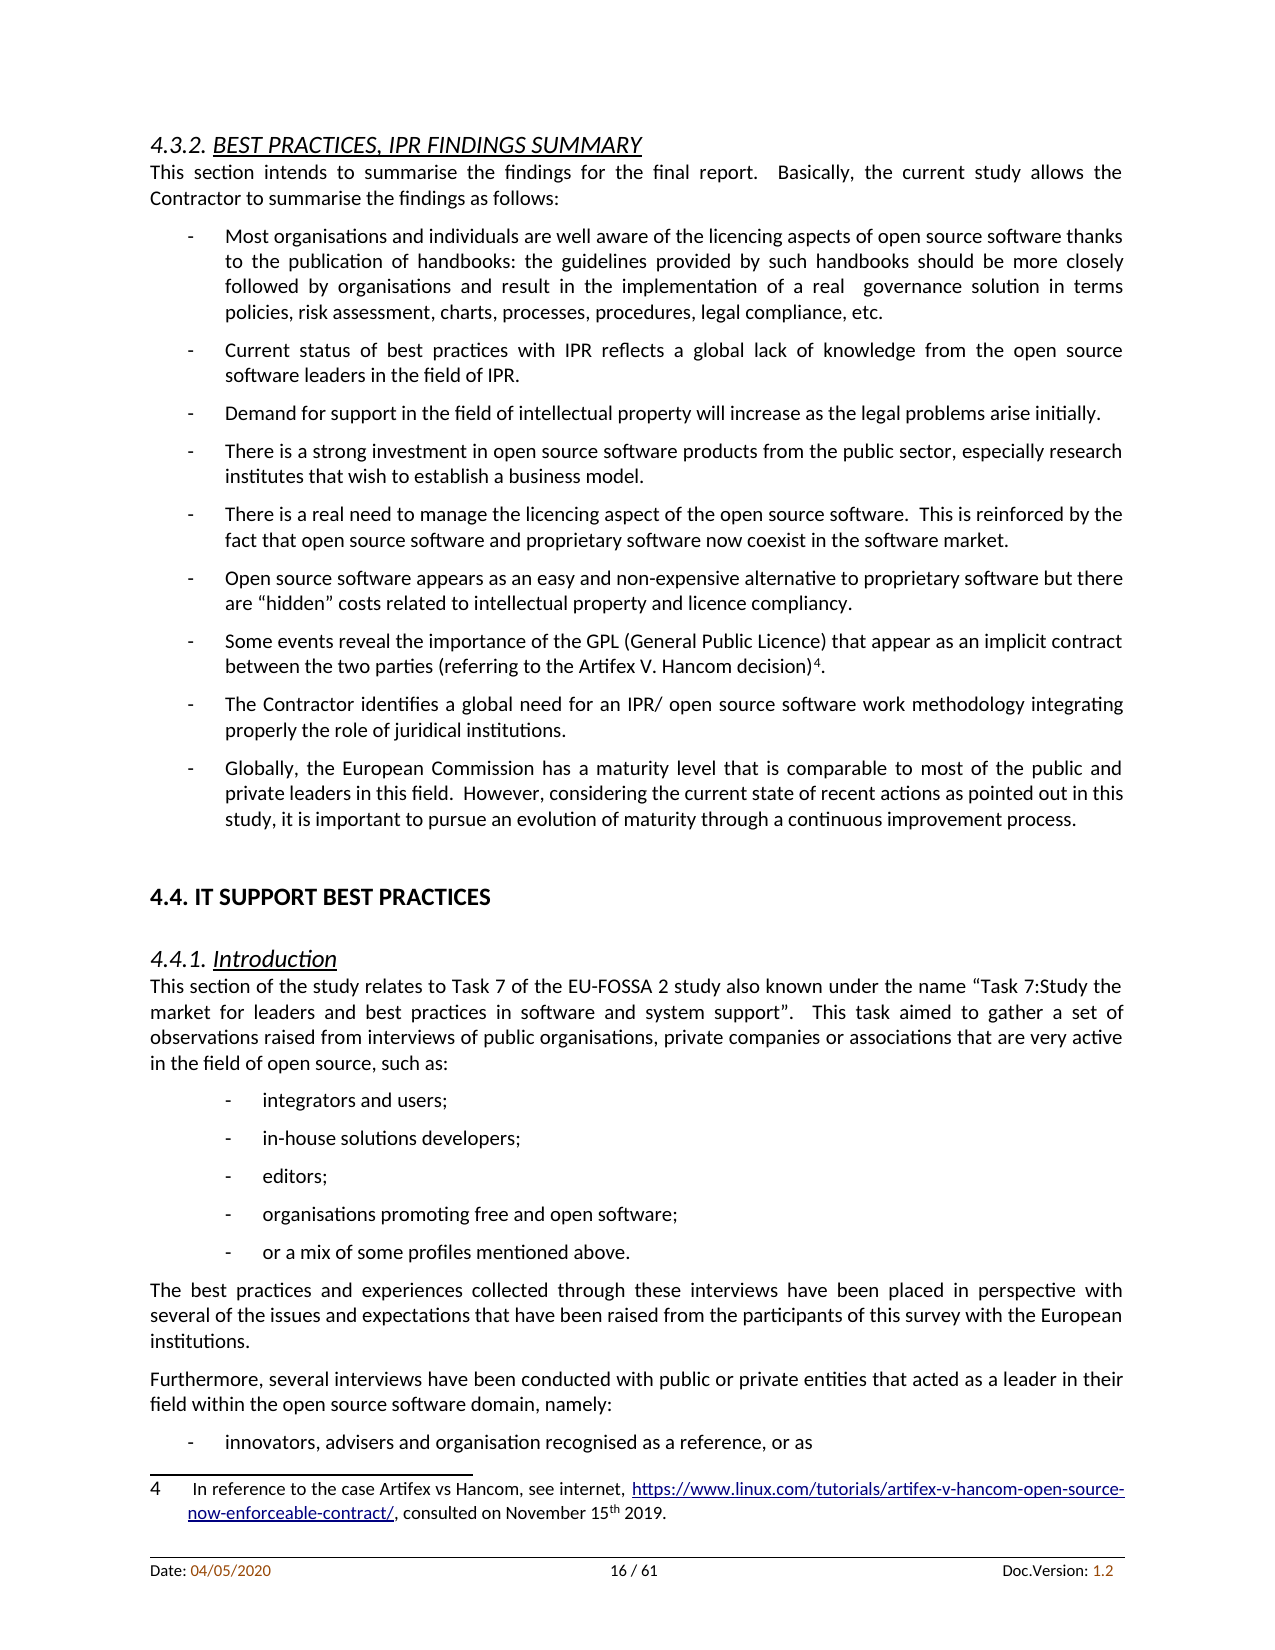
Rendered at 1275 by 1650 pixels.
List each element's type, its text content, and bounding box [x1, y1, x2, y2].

subtitle Introduction [150, 943, 1125, 973]
list editors; [225, 1163, 1125, 1189]
list Open source software appears as an easy and non-expensive alternative to proprietary software but there are “hidden” costs related to intellectual property and licence compliancy. [187, 565, 1125, 616]
list organisations promoting free and open software; [225, 1201, 1125, 1227]
subtitle IT SUPPORT BEST PRACTICES [150, 881, 1125, 912]
list Demand for support in the field of intellectual property will increase as the legal problems arise initially. [187, 400, 1125, 426]
list Some events reveal the importance of the GPL (General Public Licence) that appear as an implicit contract between the two parties (referring to the Artifex V. Hancom decision). [187, 628, 1125, 679]
list Current status of best practices with IPR reflects a global lack of knowledge from the open source software leaders in the field of IPR. [187, 337, 1125, 388]
list Most organisations and individuals are well aware of the licencing aspects of open source software thanks to the publication of handbooks: the guidelines provided by such handbooks should be more closely followed by organisations and result in the implementation of a real governance solution in terms policies, risk assessment, charts, processes, procedures, legal compliance, etc. [187, 223, 1125, 324]
text This section intends to summarise the findings for the final report. Basically, the current study allows the Contractor to summarise the findings as follows: [150, 159, 1125, 210]
list or a mix of some profiles mentioned above. [225, 1239, 1125, 1265]
list There is a real need to manage the licencing aspect of the open source software. This is reinforced by the fact that open source software and proprietary software now coexist in the software market. [187, 502, 1125, 552]
list in-house solutions developers; [225, 1126, 1125, 1151]
text This section of the study relates to Task 7 of the EU-FOSSA 2 study also known under the name “Task 7:Study the market for leaders and best practices in software and system support”. This task aimed to gather a set of observations raised from interviews of public organisations, private companies or associations that are very active in the field of open source, such as: [150, 973, 1125, 1075]
list In reference to the case Artifex vs Hancom, see internet, https://www.linux.com/tutorials/artifex-v-hancom-open-source-now-enforceable-contract/, consulted on November 15th 2019. [150, 1476, 1125, 1524]
list innovators, advisers and organisation recognised as a reference, or as [187, 1429, 1125, 1455]
list integrators and users; [225, 1088, 1125, 1113]
text The best practices and experiences collected through these interviews have been placed in perspective with several of the issues and expectations that have been raised from the participants of this survey with the European institutions. [150, 1277, 1125, 1353]
list There is a strong investment in open source software products from the public sector, especially research institutes that wish to establish a business model. [187, 438, 1125, 489]
list Globally, the European Commission has a maturity level that is comparable to most of the public and private leaders in this field. However, considering the current state of recent actions as pointed out in this study, it is important to pursue an evolution of maturity through a continuous improvement process. [187, 755, 1125, 831]
list The Contractor identifies a global need for an IPR/ open source software work methodology integrating properly the role of juridical institutions. [187, 692, 1125, 742]
subtitle BEST PRACTICES, IPR FINDINGS SUMMARY [150, 129, 1125, 159]
text Furthermore, several interviews have been conducted with public or private entities that acted as a leader in their field within the open source software domain, namely: [150, 1366, 1125, 1417]
